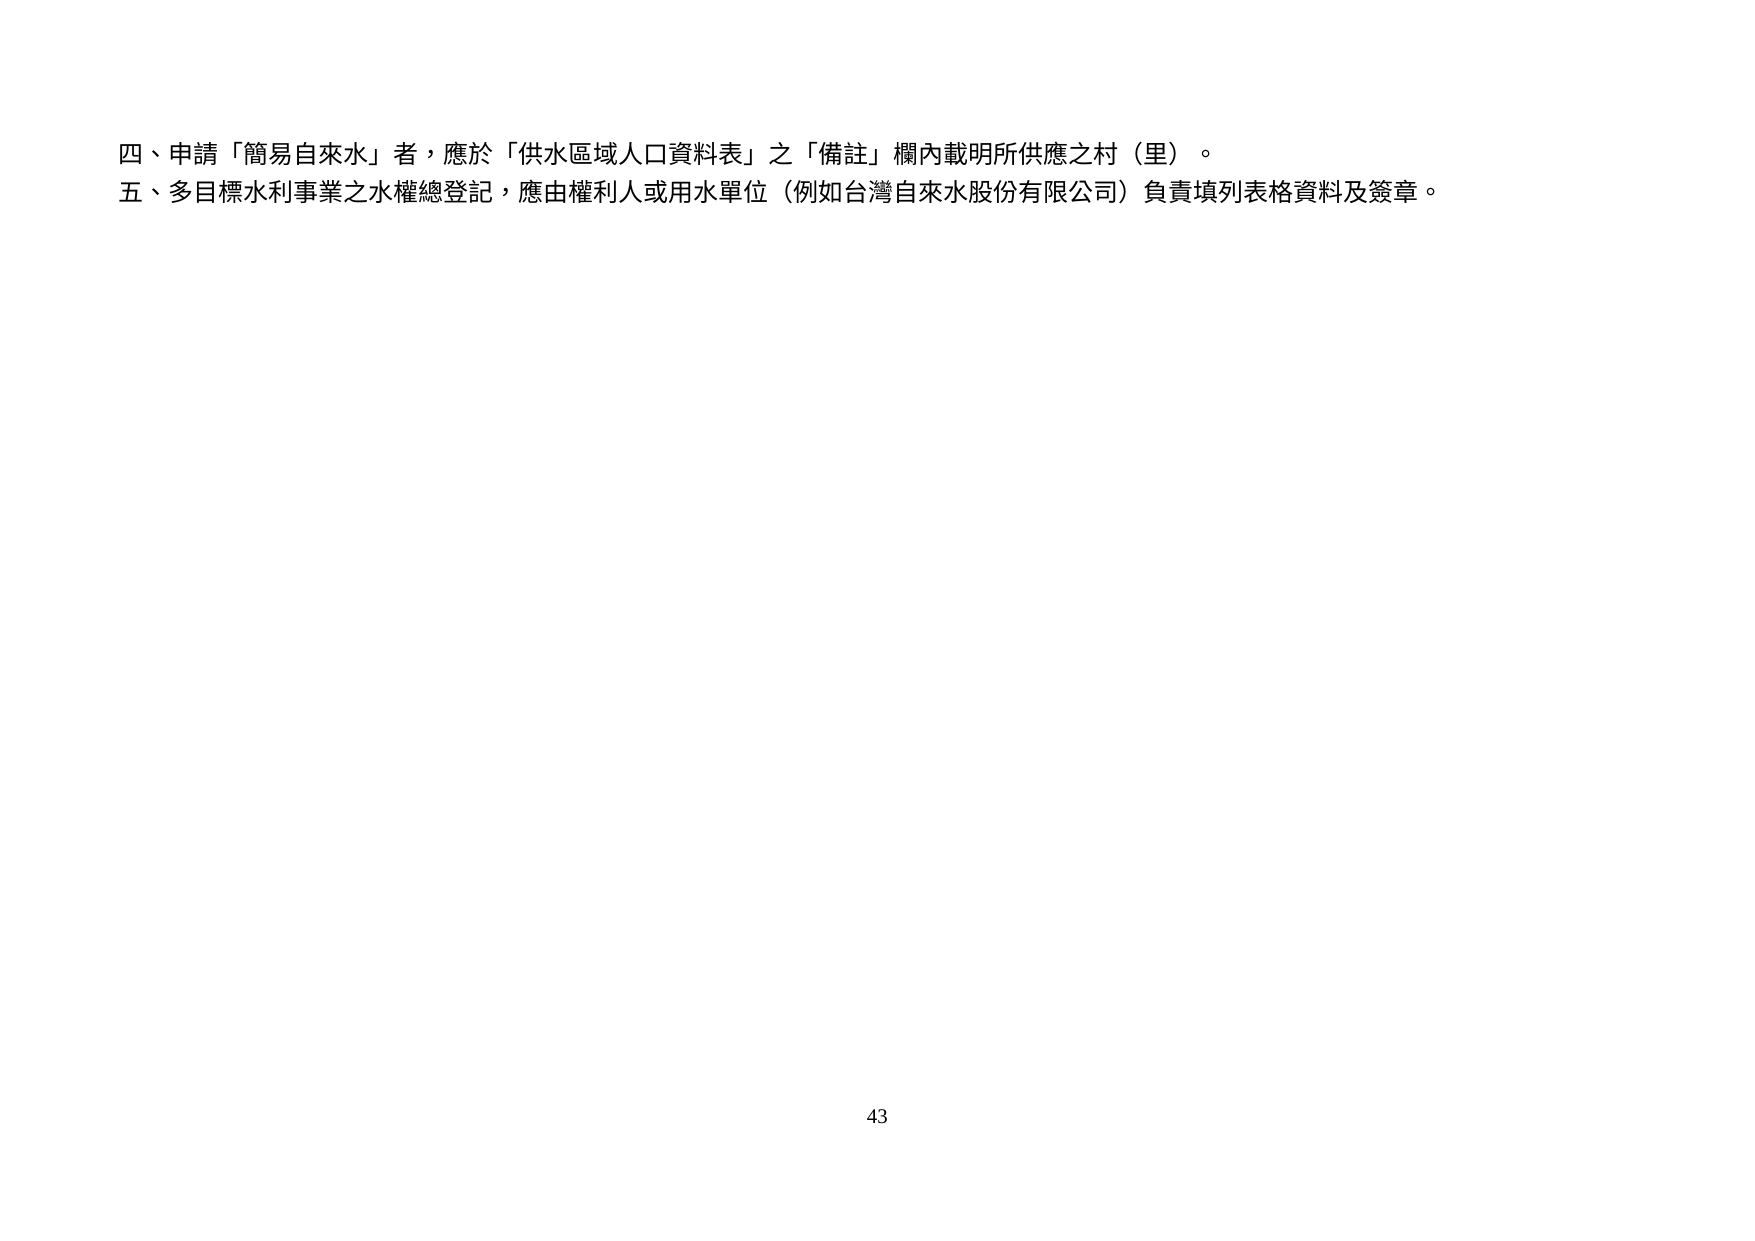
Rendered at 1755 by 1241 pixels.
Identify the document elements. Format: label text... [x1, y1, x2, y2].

text 四、申請「簡易自來水」者，應於「供水區域人口資料表」之「備註」欄內載明所供應之村（里）。 [118, 134, 1636, 171]
text 五、多目標水利事業之水權總登記，應由權利人或用水單位（例如台灣自來水股份有限公司）負責填列表格資料及簽章。 [118, 171, 1636, 209]
